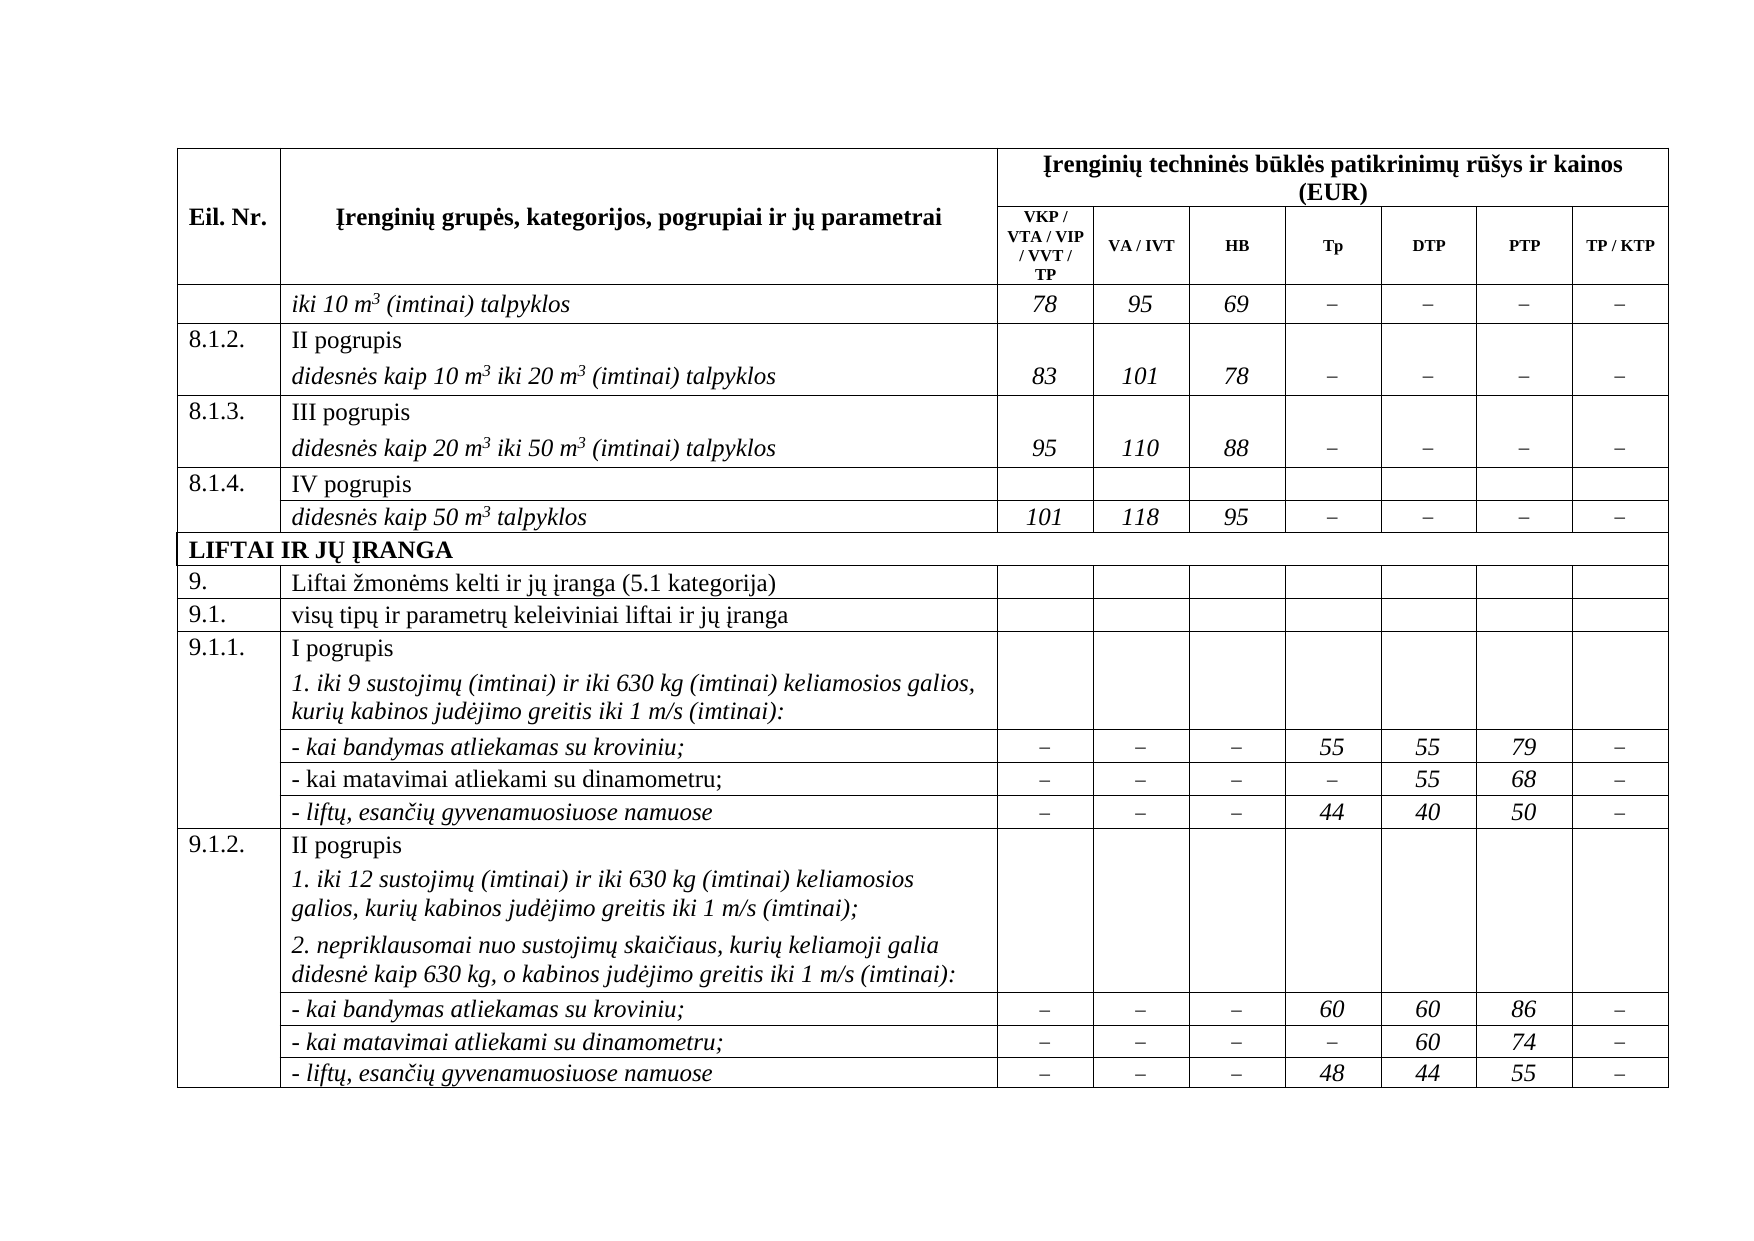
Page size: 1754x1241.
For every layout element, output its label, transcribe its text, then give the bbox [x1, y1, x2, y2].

table_cell – [1573, 993, 1668, 1024]
table_cell – [1286, 285, 1381, 323]
table_cell [1094, 468, 1189, 499]
table_cell [1573, 829, 1668, 860]
table_cell – [1573, 356, 1668, 395]
table_cell [1382, 396, 1476, 428]
table_cell didesnės kaip 50 m3 talpyklos [281, 501, 997, 532]
table_cell – [1286, 501, 1381, 532]
table_cell [1094, 632, 1189, 663]
table_cell [1477, 860, 1572, 926]
table_cell 95 [998, 428, 1093, 467]
table_cell [1286, 632, 1381, 663]
table_cell I pogrupis [281, 632, 997, 663]
table_cell [998, 468, 1093, 499]
table_cell – [1477, 356, 1572, 395]
table_cell [998, 860, 1093, 926]
table_cell [1382, 664, 1476, 729]
table_cell – [998, 730, 1093, 762]
table_cell [1286, 468, 1381, 499]
table_cell 50 [1477, 796, 1572, 828]
table_cell 48 [1286, 1058, 1381, 1087]
table_cell – [1286, 356, 1381, 395]
table_cell [998, 926, 1093, 992]
table_cell 88 [1190, 428, 1285, 467]
table_cell [178, 992, 280, 1024]
table_cell [998, 632, 1093, 663]
table_cell [1477, 829, 1572, 860]
table_cell [1573, 566, 1668, 598]
table_cell [998, 599, 1093, 631]
table_header Eil. Nr. [178, 149, 280, 284]
table_cell 60 [1286, 993, 1381, 1024]
table_cell II pogrupis [281, 829, 997, 860]
table_cell 40 [1382, 796, 1476, 828]
table_cell – [1573, 730, 1668, 762]
table_header Įrenginių techninės būklės patikrinimų rūšys ir kainos (EUR) [998, 149, 1668, 206]
table_cell – [1573, 796, 1668, 828]
table_cell – [1190, 796, 1285, 828]
table_cell 95 [1094, 285, 1189, 323]
table_cell – [1190, 993, 1285, 1024]
table_cell – [998, 763, 1093, 795]
table_cell [1573, 396, 1668, 428]
table_cell [1573, 926, 1668, 992]
table_cell – [1573, 763, 1668, 795]
table_cell – [1477, 285, 1572, 323]
table_cell – [1382, 501, 1476, 532]
table_cell 8.1.2. [178, 324, 280, 356]
table_cell 55 [1382, 730, 1476, 762]
table_cell [178, 926, 280, 992]
table_cell 55 [1286, 730, 1381, 762]
table_cell – [998, 1058, 1093, 1087]
table_cell [178, 762, 280, 795]
table_cell – [1094, 1058, 1189, 1087]
table_cell 78 [1190, 356, 1285, 395]
table_cell – [1094, 993, 1189, 1024]
table_cell – [1477, 501, 1572, 532]
table_cell 1. iki 12 sustojimų (imtinai) ir iki 630 kg (imtinai) keliamosios galios, kurių kabinos judėjimo greitis iki 1 m/s (imtinai); [281, 860, 997, 926]
table_cell 118 [1094, 501, 1189, 532]
table_cell [1573, 599, 1668, 631]
table_cell [1477, 324, 1572, 356]
table_cell [178, 795, 280, 828]
table_cell – [1573, 1026, 1668, 1057]
table_cell LIFTAI IR JŲ ĮRANGA [178, 533, 1668, 565]
table_cell [1094, 396, 1189, 428]
table_cell 101 [1094, 356, 1189, 395]
table_cell 8.1.4. [178, 468, 280, 499]
table_cell 79 [1477, 730, 1572, 762]
table_cell [1190, 926, 1285, 992]
table_cell 1. iki 9 sustojimų (imtinai) ir iki 630 kg (imtinai) keliamosios galios, kurių kabinos judėjimo greitis iki 1 m/s (imtinai): [281, 664, 997, 729]
table_cell – [1573, 1058, 1668, 1087]
table_cell 44 [1382, 1058, 1476, 1087]
table_cell – [1190, 763, 1285, 795]
table_cell 83 [998, 356, 1093, 395]
table_cell [178, 860, 280, 926]
table_cell [1286, 396, 1381, 428]
table_cell [1094, 926, 1189, 992]
table_cell 60 [1382, 993, 1476, 1024]
table_cell – [1382, 285, 1476, 323]
table_cell DTP [1382, 207, 1476, 284]
table_cell – [1094, 1026, 1189, 1057]
table_cell PTP [1477, 207, 1572, 284]
table_cell II pogrupis [281, 324, 997, 356]
table_cell 2. nepriklausomai nuo sustojimų skaičiaus, kurių keliamoji galia didesnė kaip 630 kg, o kabinos judėjimo greitis iki 1 m/s (imtinai): [281, 926, 997, 992]
table_cell [1190, 632, 1285, 663]
table_cell [1382, 632, 1476, 663]
table_cell [1190, 396, 1285, 428]
table_cell - liftų, esančių gyvenamuosiuose namuose [281, 796, 997, 828]
table_cell 9.1. [178, 599, 280, 631]
table_cell 101 [998, 501, 1093, 532]
table_cell 8.1.3. [178, 396, 280, 428]
table_cell VA / IVT [1094, 207, 1189, 284]
table_cell 69 [1190, 285, 1285, 323]
table_cell 55 [1382, 763, 1476, 795]
table_cell [1382, 860, 1476, 926]
table_cell TP / KTP [1573, 207, 1668, 284]
table_cell [1477, 632, 1572, 663]
table_cell [1477, 926, 1572, 992]
table_cell [1477, 566, 1572, 598]
table_cell – [1094, 763, 1189, 795]
table_cell [1190, 599, 1285, 631]
table_cell – [1573, 501, 1668, 532]
table_cell [1573, 324, 1668, 356]
table_cell [998, 566, 1093, 598]
table_cell – [1573, 428, 1668, 467]
table_cell [1573, 468, 1668, 499]
table_cell – [1190, 1026, 1285, 1057]
table_cell [1477, 599, 1572, 631]
table_cell 60 [1382, 1026, 1476, 1057]
table_cell [1190, 468, 1285, 499]
table_cell 9.1.2. [178, 829, 280, 860]
table_cell [1382, 566, 1476, 598]
table_cell – [1094, 796, 1189, 828]
table_cell [998, 396, 1093, 428]
table_cell [1190, 324, 1285, 356]
table_cell – [1382, 428, 1476, 467]
table_cell 95 [1190, 501, 1285, 532]
table_cell [178, 1025, 280, 1057]
table_cell 110 [1094, 428, 1189, 467]
table_cell [178, 1057, 280, 1087]
table_cell iki 10 m3 (imtinai) talpyklos [281, 285, 997, 323]
table_cell [1094, 829, 1189, 860]
table_cell – [1286, 428, 1381, 467]
table_cell [178, 729, 280, 762]
table_cell 68 [1477, 763, 1572, 795]
table_cell HB [1190, 207, 1285, 284]
table_cell 74 [1477, 1026, 1572, 1057]
table_cell – [1190, 730, 1285, 762]
table_cell [1094, 599, 1189, 631]
table_cell [178, 500, 280, 532]
table_cell didesnės kaip 20 m3 iki 50 m3 (imtinai) talpyklos [281, 428, 997, 467]
table_cell [178, 356, 280, 395]
table_cell [1382, 829, 1476, 860]
table_cell [1094, 860, 1189, 926]
table_cell Liftai žmonėms kelti ir jų įranga (5.1 kategorija) [281, 566, 997, 598]
table_cell - liftų, esančių gyvenamuosiuose namuose [281, 1058, 997, 1087]
table_cell 78 [998, 285, 1093, 323]
table_cell [1190, 566, 1285, 598]
table_cell – [1573, 285, 1668, 323]
table_cell 9. [178, 566, 280, 598]
table_cell – [998, 1026, 1093, 1057]
table_cell [1573, 664, 1668, 729]
table_cell – [1286, 1026, 1381, 1057]
table_cell [998, 324, 1093, 356]
table_cell [1382, 468, 1476, 499]
table_cell – [998, 796, 1093, 828]
table_cell [1382, 599, 1476, 631]
table_cell 86 [1477, 993, 1572, 1024]
table_cell [1573, 860, 1668, 926]
table_cell [1190, 664, 1285, 729]
table_cell [1190, 829, 1285, 860]
table_cell [1094, 664, 1189, 729]
table_cell [1477, 396, 1572, 428]
table_cell IV pogrupis [281, 468, 997, 499]
table_cell – [1094, 730, 1189, 762]
table_cell – [1477, 428, 1572, 467]
table_cell didesnės kaip 10 m3 iki 20 m3 (imtinai) talpyklos [281, 356, 997, 395]
table_cell - kai bandymas atliekamas su kroviniu; [281, 993, 997, 1024]
table_cell III pogrupis [281, 396, 997, 428]
table_cell – [998, 993, 1093, 1024]
table_cell 44 [1286, 796, 1381, 828]
table_cell [1094, 566, 1189, 598]
table_header Įrenginių grupės, kategorijos, pogrupiai ir jų parametrai [281, 149, 997, 284]
table_cell – [1382, 356, 1476, 395]
table_cell [178, 285, 280, 323]
table_cell [1094, 324, 1189, 356]
table_cell [1286, 324, 1381, 356]
table_cell – [1190, 1058, 1285, 1087]
table_cell VKP / VTA / VIP / VVT / TP [998, 207, 1093, 284]
table_cell [178, 664, 280, 729]
table_cell [1573, 632, 1668, 663]
table_cell - kai bandymas atliekamas su kroviniu; [281, 730, 997, 762]
table_cell [1286, 599, 1381, 631]
table_cell [1477, 664, 1572, 729]
table_cell [1286, 664, 1381, 729]
table_cell [1382, 324, 1476, 356]
table_cell – [1286, 763, 1381, 795]
table_cell [1477, 468, 1572, 499]
table_cell [1286, 829, 1381, 860]
table_cell [1286, 566, 1381, 598]
table_cell - kai matavimai atliekami su dinamometru; [281, 1026, 997, 1057]
table_cell [1286, 926, 1381, 992]
table_cell 9.1.1. [178, 632, 280, 663]
table_cell [1286, 860, 1381, 926]
table_cell visų tipų ir parametrų keleiviniai liftai ir jų įranga [281, 599, 997, 631]
table_cell - kai matavimai atliekami su dinamometru; [281, 763, 997, 795]
table_cell [998, 829, 1093, 860]
table_cell [1382, 926, 1476, 992]
table_cell [1190, 860, 1285, 926]
table_cell 55 [1477, 1058, 1572, 1087]
table_cell [178, 428, 280, 467]
table_cell Tp [1286, 207, 1381, 284]
table_cell [998, 664, 1093, 729]
